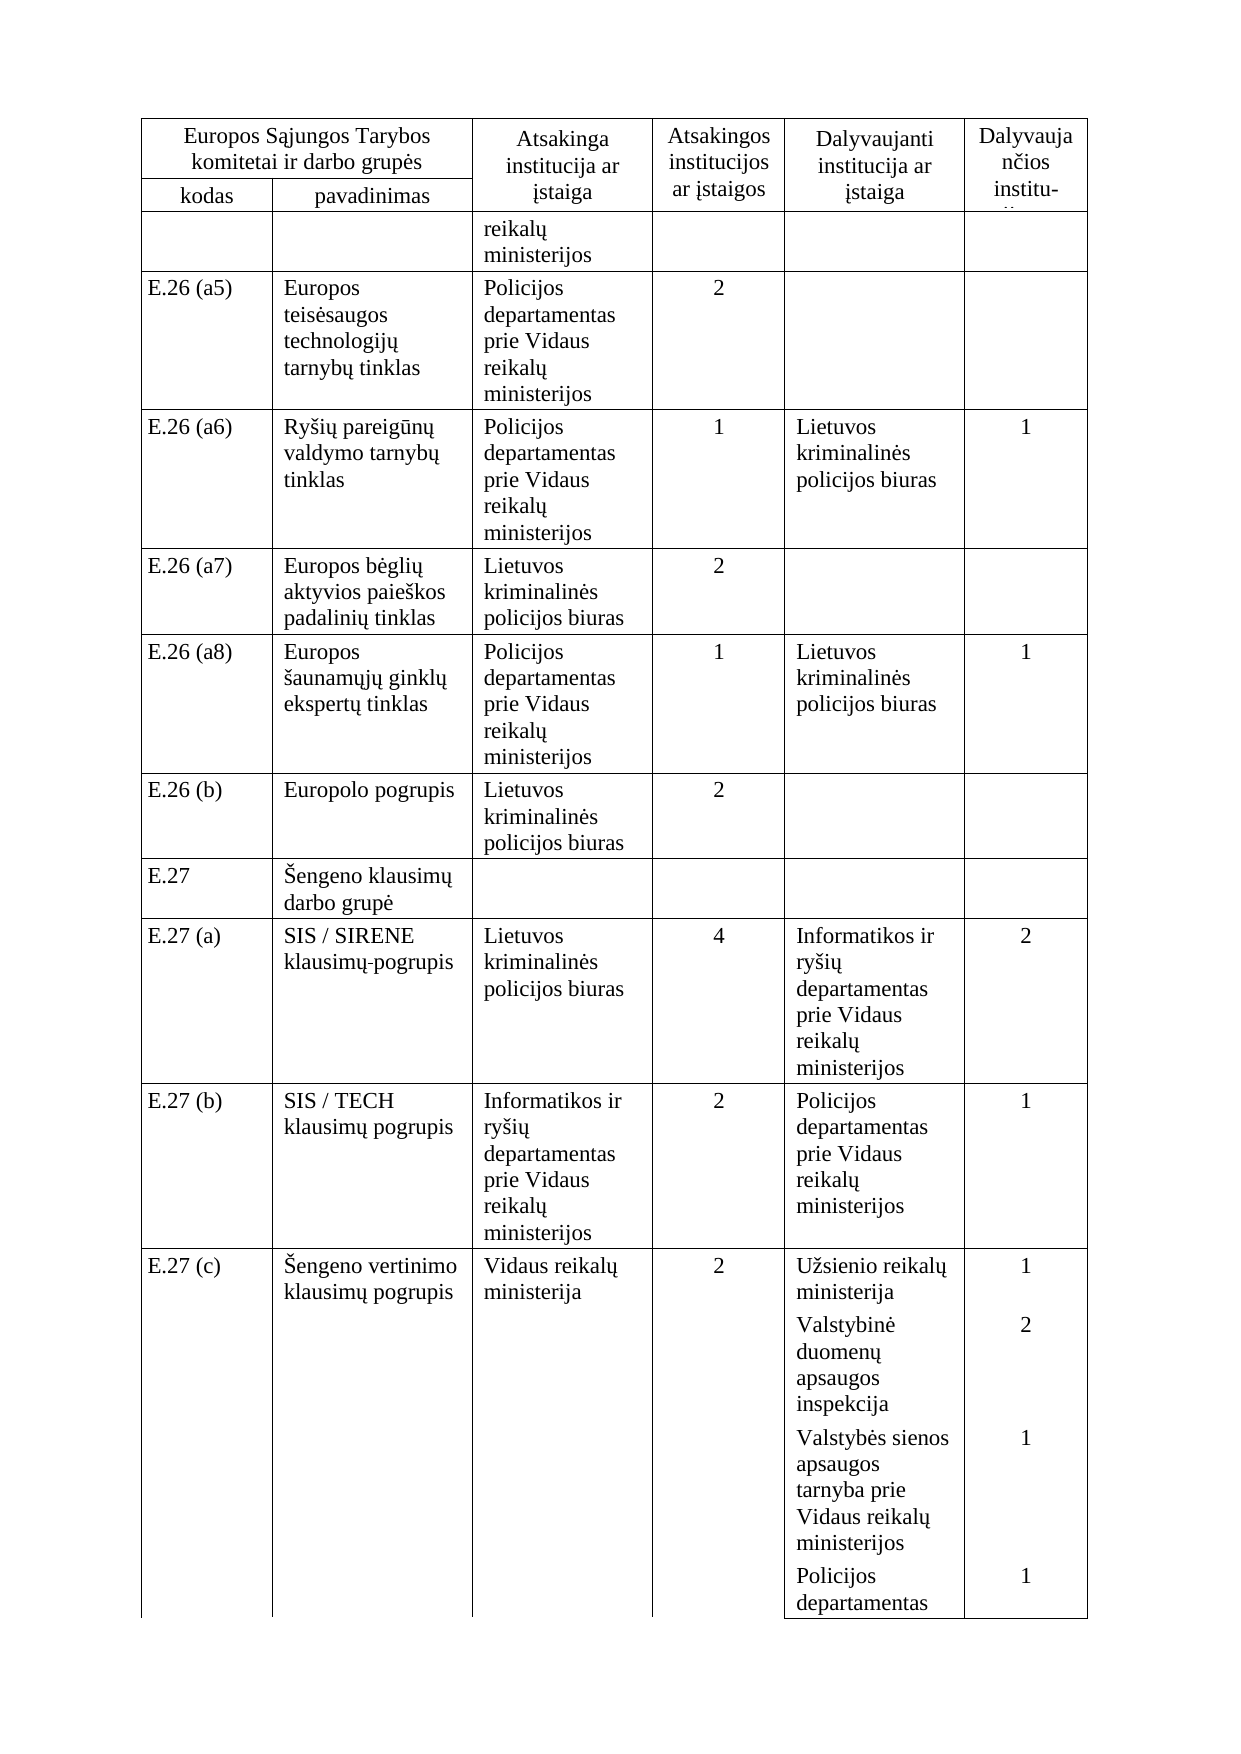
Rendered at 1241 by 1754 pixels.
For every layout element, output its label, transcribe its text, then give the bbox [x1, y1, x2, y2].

table_cell [273, 212, 472, 271]
table_cell 2 [653, 272, 784, 409]
table_cell reikalų ministerijos [473, 212, 652, 271]
table_cell Informatikos ir ryšių departamentas prie Vidaus reikalų ministerijos [785, 919, 964, 1083]
table_cell Policijos departamentas prie Vidaus reikalų ministerijos [785, 1084, 964, 1248]
table_cell 2 [653, 549, 784, 634]
table_header Europos Sąjungos Tarybos komitetai ir darbo grupės [142, 119, 472, 178]
table_cell [965, 774, 1087, 858]
table_cell Policijos departamentas prie Vidaus reikalų ministerijos [473, 410, 652, 548]
table_cell Informatikos ir ryšių departamentas prie Vidaus reikalų ministerijos [473, 1084, 652, 1248]
table_cell [785, 859, 964, 918]
table_header Dalyvaujan­čios institu­cijos ar įstai­gos atstovų skaičius [965, 119, 1087, 211]
table_cell 1 [653, 410, 784, 548]
table_cell Šengeno vertinimo klausimų pogrupis [272, 1249, 472, 1618]
table_cell [785, 774, 964, 858]
table_cell Policijos departamentas prie Vidaus reikalų ministerijos [473, 272, 652, 409]
table_cell 1 [653, 635, 784, 772]
table_cell Vidaus reikalų ministerija [472, 1249, 653, 1618]
table_cell 2 [653, 212, 784, 271]
table_cell 1 [965, 635, 1087, 772]
table_cell Ryšių pareigūnų valdymo tarnybų tinklas [273, 410, 472, 548]
table_header Atsakinga institucija ar įstaiga [473, 119, 652, 211]
table_cell 1 [965, 1559, 1087, 1618]
table_cell SIS / SIRENE klausimų pogrupis [273, 919, 472, 1083]
table_cell [785, 549, 964, 634]
table_cell Lietuvos kriminalinės policijos biuras [473, 919, 652, 1083]
table_cell E.26 (a6) [142, 410, 272, 548]
table_cell Lietuvos kriminalinės policijos biuras [473, 774, 652, 858]
table_cell Valstybės sienos apsaugos tarnyba prie Vidaus reikalų ministerijos [785, 1420, 964, 1558]
table_cell Lietuvos kriminalinės policijos biuras [473, 549, 652, 634]
table_cell Policijos departamentas prie Vidaus reikalų ministerijos [473, 635, 652, 772]
table_cell Užsienio reikalų ministerija [785, 1249, 964, 1307]
table_cell 2 [653, 1084, 784, 1248]
table_cell 1 [965, 410, 1087, 548]
table_cell E.27 [142, 859, 272, 918]
table_cell E.27 (a) [142, 919, 272, 1083]
table_cell 1 [965, 1084, 1087, 1248]
table_cell [653, 859, 784, 918]
table_cell 2 [653, 1249, 784, 1618]
table_cell [965, 859, 1087, 918]
table_cell Europos bėglių aktyvios paieškos padalinių tinklas [273, 549, 472, 634]
table_cell Lietuvos kriminalinės policijos biuras [785, 410, 964, 548]
table_cell kodas [142, 179, 272, 211]
table_cell Policijos departamentas [785, 1559, 964, 1618]
table_cell [785, 212, 964, 271]
table_cell 2 [965, 1308, 1087, 1420]
table_cell [473, 859, 652, 918]
table_cell Lietuvos kriminalinės policijos biuras [785, 635, 964, 772]
table_cell Europos teisėsaugos technologijų tarnybų tinklas [273, 272, 472, 409]
table_cell SIS / TECH klausimų pogrupis [273, 1084, 472, 1248]
table_cell E.26 (a7) [142, 549, 272, 634]
table_header Dalyvau­janti institu­cija ar įstaiga [785, 119, 964, 211]
table_cell E.26 (b) [142, 774, 272, 858]
table_cell Europos šaunamųjų ginklų ekspertų tinklas [273, 635, 472, 772]
table_cell 2 [965, 919, 1087, 1083]
table_cell 2 [653, 774, 784, 858]
table_cell [965, 212, 1087, 271]
table_cell [965, 549, 1087, 634]
table_cell [142, 212, 272, 271]
table_cell 1 [965, 1249, 1087, 1307]
table_cell Valstybinė duomenų apsaugos inspekcija [785, 1308, 964, 1420]
table_cell E.27 (c) [142, 1249, 272, 1618]
table_cell Šengeno klausimų darbo grupė [273, 859, 472, 918]
table_cell pavadinimas [273, 179, 472, 211]
table_cell E.27 (b) [142, 1084, 272, 1248]
table_cell [965, 272, 1087, 409]
table_cell 1 [965, 1420, 1087, 1558]
table_cell 4 [653, 919, 784, 1083]
table_cell E.26 (a5) [142, 272, 272, 409]
table_cell Europolo pogrupis [273, 774, 472, 858]
table_cell E.26 (a8) [142, 635, 272, 772]
table_header At­sa­kin­gos ins­ti­tu­ci­jos ar įstai­gos ats­to­vų skai­čius [653, 119, 784, 211]
table_cell [785, 272, 964, 409]
